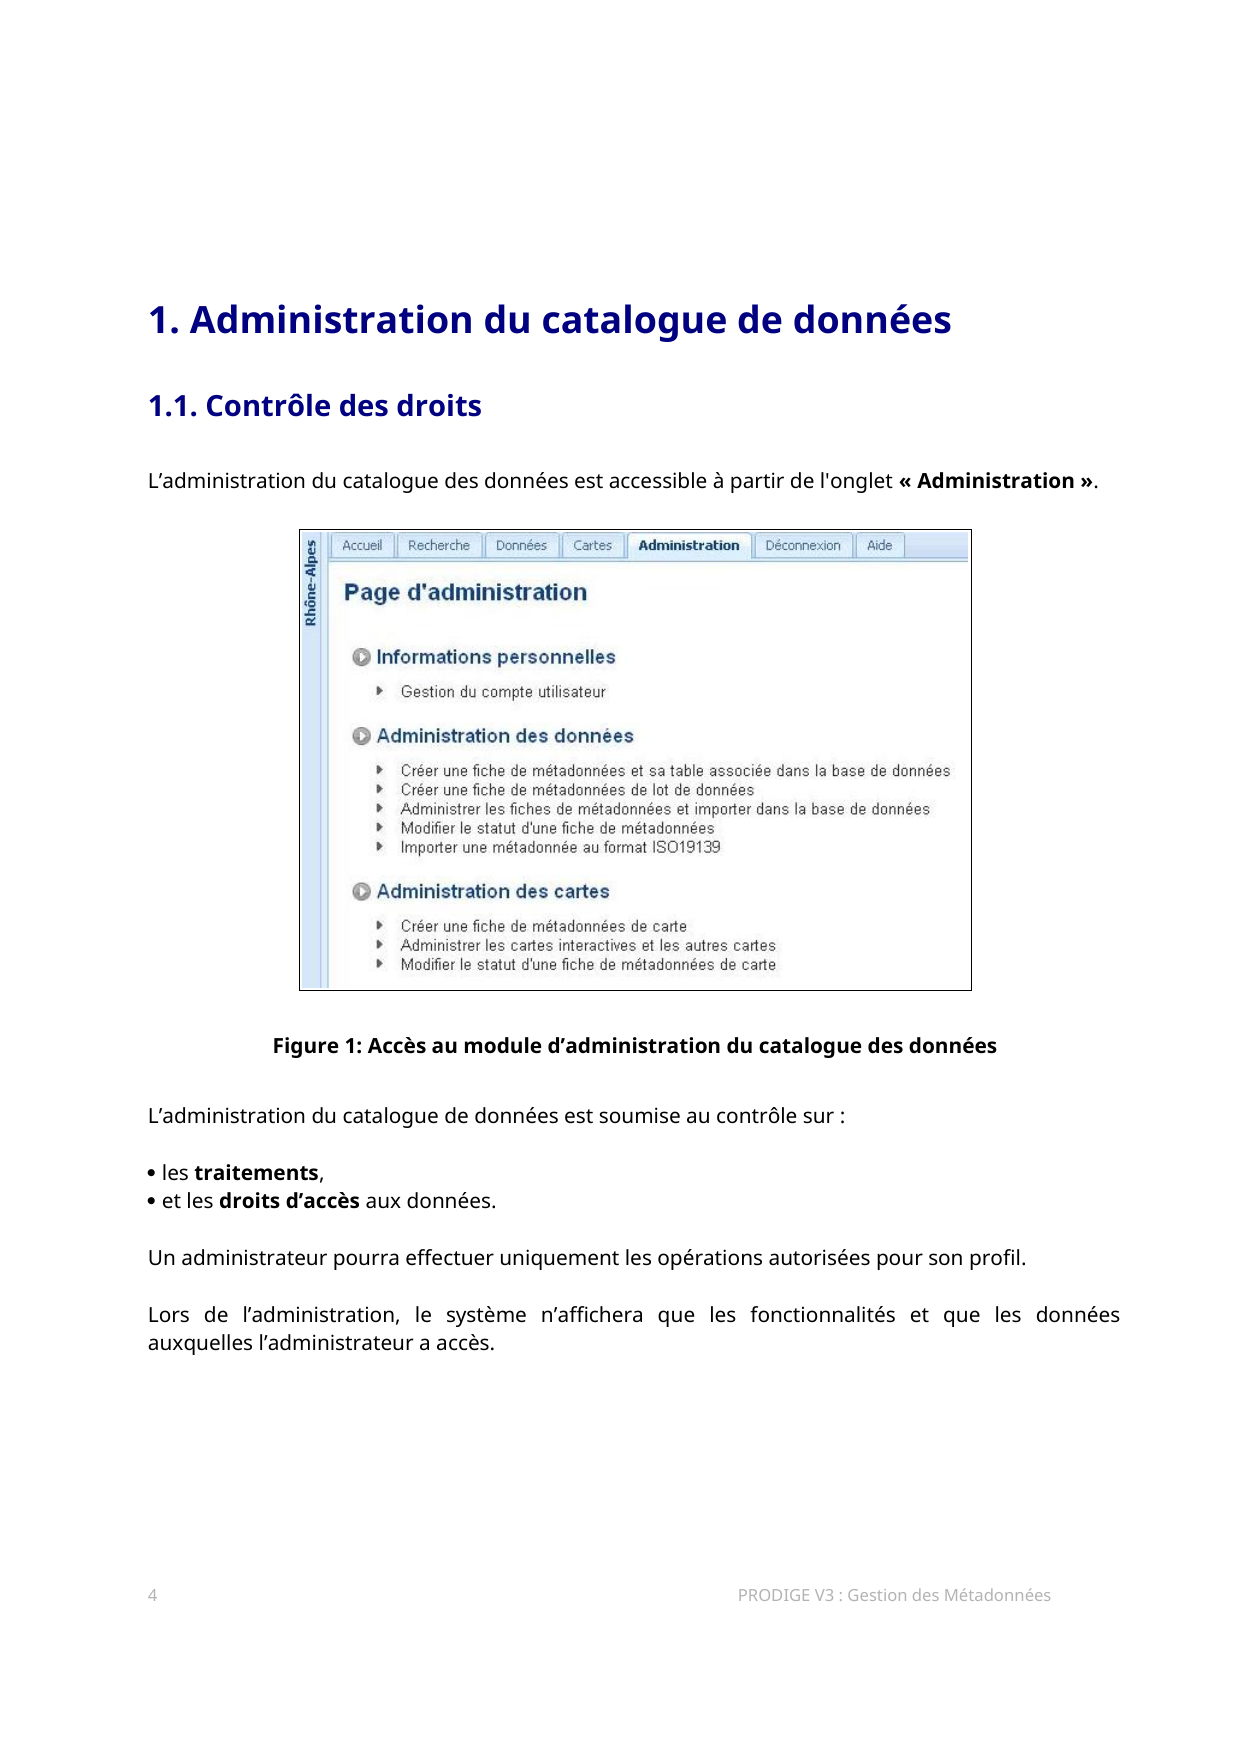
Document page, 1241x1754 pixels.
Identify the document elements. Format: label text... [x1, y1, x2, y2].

subtitle Contrôle des droits [148, 385, 1122, 425]
list et les droits d’accès aux données. [148, 1186, 1122, 1215]
text L’administration du catalogue des données est accessible à partir de l'onglet « Administration ». [148, 466, 1122, 494]
picture [301, 532, 968, 988]
text Figure 1: Accès au module d’administration du catalogue des données [148, 1032, 1122, 1060]
text Un administrateur pourra effectuer uniquement les opérations autorisées pour son profil. [148, 1243, 1122, 1272]
list les traitements, [148, 1158, 1122, 1186]
text L’administration du catalogue de données est soumise au contrôle sur : [148, 1101, 1122, 1129]
subtitle Administration du catalogue de données [148, 293, 1122, 344]
text Lors de l’administration, le système n’affichera que les fonctionnalités et que les données auxquelles l’administrateur a accès. [148, 1300, 1122, 1357]
